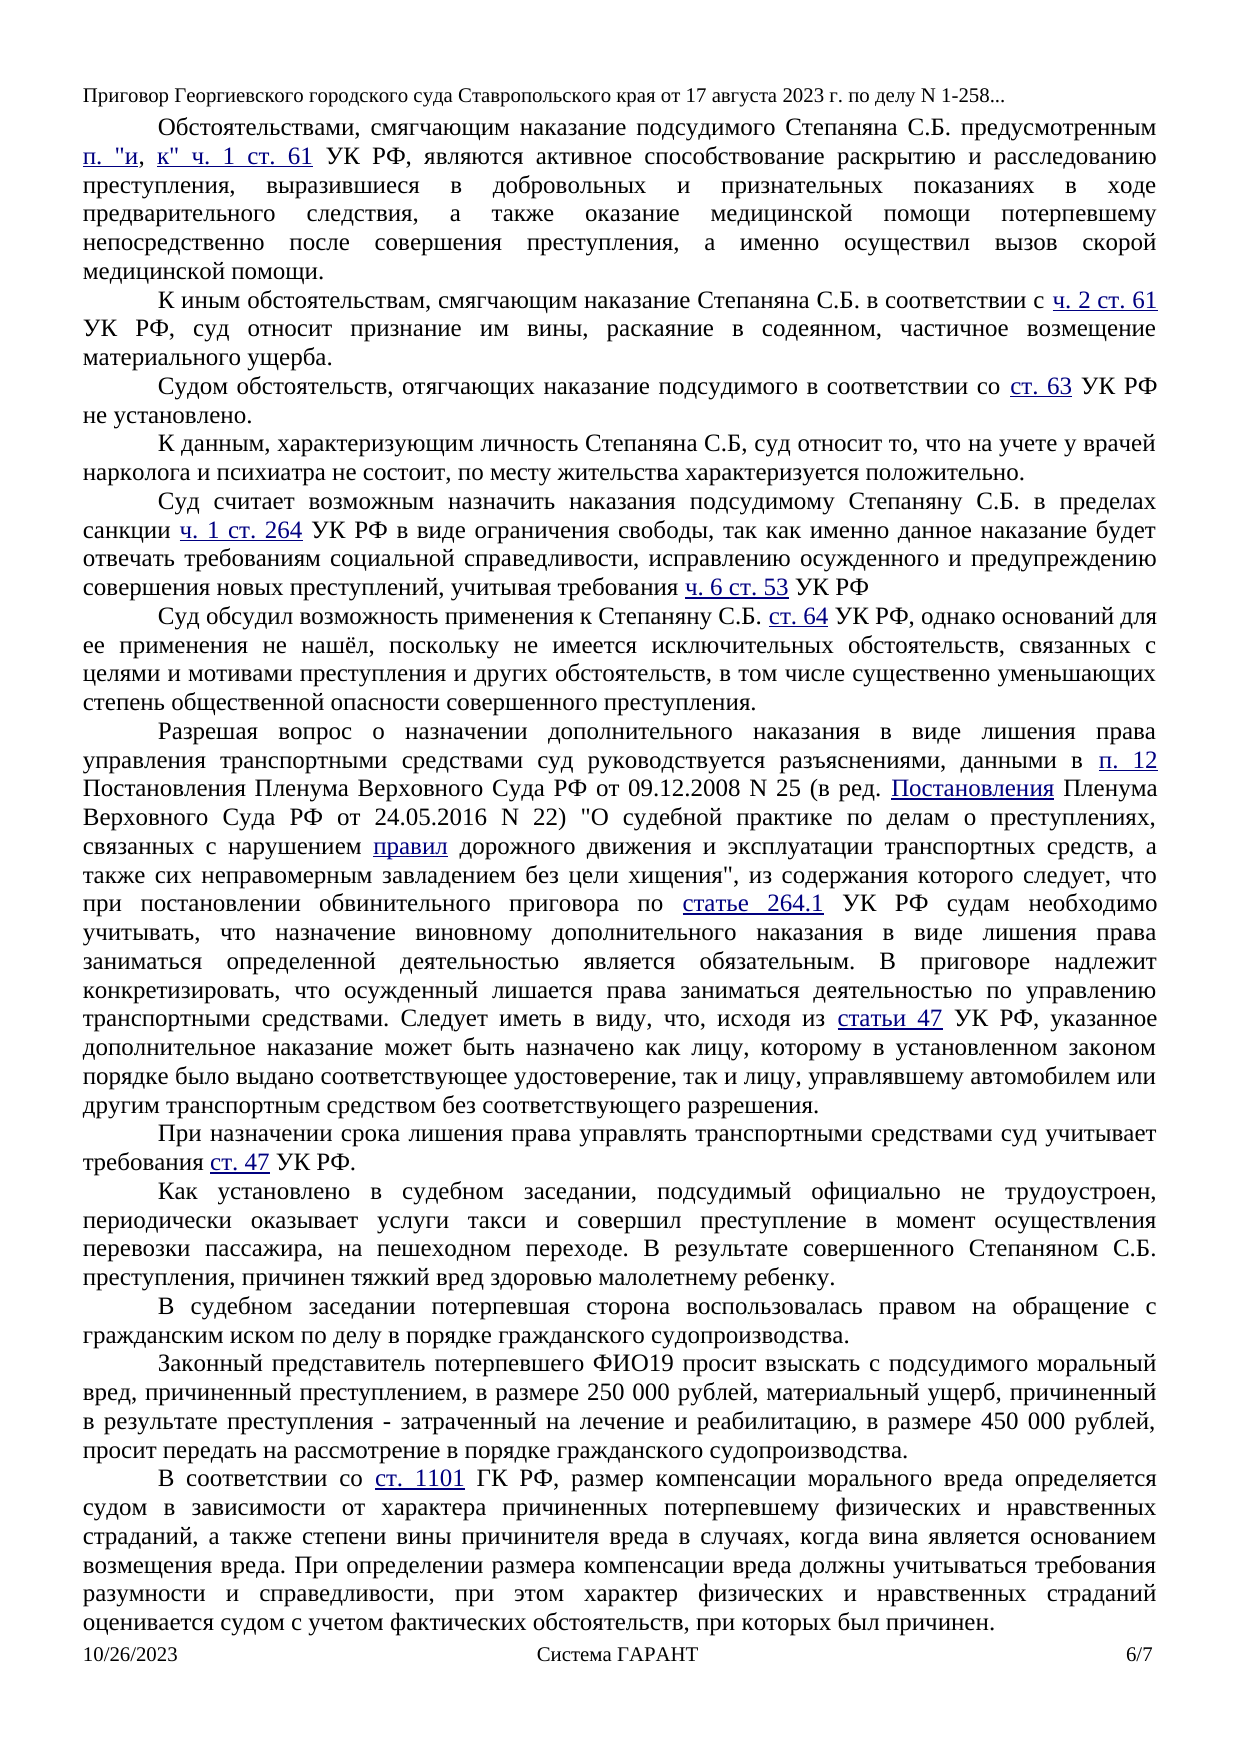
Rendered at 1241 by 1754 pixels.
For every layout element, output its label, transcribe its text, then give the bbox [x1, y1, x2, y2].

text Как установлено в судебном заседании, подсудимый официально не трудоустроен, периодически оказывает услуги такси и совершил преступление в момент осуществления перевозки пассажира, на пешеходном переходе. В результате совершенного Степаняном С.Б. преступления, причинен тяжкий вред здоровью малолетнему ребенку. [83, 1176, 1157, 1291]
text Разрешая вопрос о назначении дополнительного наказания в виде лишения права управления транспортными средствами суд руководствуется разъяснениями, данными в п. 12 Постановления Пленума Верховного Суда РФ от 09.12.2008 N 25 (в ред. Постановления Пленума Верховного Суда РФ от 24.05.2016 N 22) "О судебной практике по делам о преступлениях, связанных с нарушением правил дорожного движения и эксплуатации транспортных средств, а также сих неправомерным завладением без цели хищения", из содержания которого следует, что при постановлении обвинительного приговора по статье 264.1 УК РФ судам необходимо учитывать, что назначение виновному дополнительного наказания в виде лишения права заниматься определенной деятельностью является обязательным. В приговоре надлежит конкретизировать, что осужденный лишается права заниматься деятельностью по управлению транспортными средствами. Следует иметь в виду, что, исходя из статьи 47 УК РФ, указанное дополнительное наказание может быть назначено как лицу, которому в установленном законом порядке было выдано соответствующее удостоверение, так и лицу, управлявшему автомобилем или другим транспортным средством без соответствующего разрешения. [83, 716, 1157, 1118]
text Законный представитель потерпевшего ФИО19 просит взыскать с подсудимого моральный вред, причиненный преступлением, в размере 250 000 рублей, материальный ущерб, причиненный в результате преступления - затраченный на лечение и реабилитацию, в размере 450 000 рублей, просит передать на рассмотрение в порядке гражданского судопроизводства. [83, 1348, 1157, 1463]
text Судом обстоятельств, отягчающих наказание подсудимого в соответствии со ст. 63 УК РФ не установлено. [83, 371, 1157, 428]
text К данным, характеризующим личность Степаняна С.Б, суд относит то, что на учете у врачей нарколога и психиатра не состоит, по месту жительства характеризуется положительно. [83, 428, 1157, 486]
text Обстоятельствами, смягчающим наказание подсудимого Степаняна С.Б. предусмотренным п. "и, к" ч. 1 ст. 61 УК РФ, являются активное способствование раскрытию и расследованию преступления, выразившиеся в добровольных и признательных показаниях в ходе предварительного следствия, а также оказание медицинской помощи потерпевшему непосредственно после совершения преступления, а именно осуществил вызов скорой медицинской помощи. [83, 112, 1157, 285]
text При назначении срока лишения права управлять транспортными средствами суд учитывает требования ст. 47 УК РФ. [83, 1118, 1157, 1176]
text К иным обстоятельствам, смягчающим наказание Степаняна С.Б. в соответствии с ч. 2 ст. 61 УК РФ, суд относит признание им вины, раскаяние в содеянном, частичное возмещение материального ущерба. [83, 285, 1157, 371]
text Суд обсудил возможность применения к Степаняну С.Б. ст. 64 УК РФ, однако оснований для ее применения не нашёл, поскольку не имеется исключительных обстоятельств, связанных с целями и мотивами преступления и других обстоятельств, в том числе существенно уменьшающих степень общественной опасности совершенного преступления. [83, 601, 1157, 716]
text В судебном заседании потерпевшая сторона воспользовалась правом на обращение с гражданским иском по делу в порядке гражданского судопроизводства. [83, 1291, 1157, 1348]
text В соответствии со ст. 1101 ГК РФ, размер компенсации морального вреда определяется судом в зависимости от характера причиненных потерпевшему физических и нравственных страданий, а также степени вины причинителя вреда в случаях, когда вина является основанием возмещения вреда. При определении размера компенсации вреда должны учитываться требования разумности и справедливости, при этом характер физических и нравственных страданий оценивается судом с учетом фактических обстоятельств, при которых был причинен. [83, 1463, 1157, 1636]
text Суд считает возможным назначить наказания подсудимому Степаняну С.Б. в пределах санкции ч. 1 ст. 264 УК РФ в виде ограничения свободы, так как именно данное наказание будет отвечать требованиям социальной справедливости, исправлению осужденного и предупреждению совершения новых преступлений, учитывая требования ч. 6 ст. 53 УК РФ [83, 486, 1157, 601]
